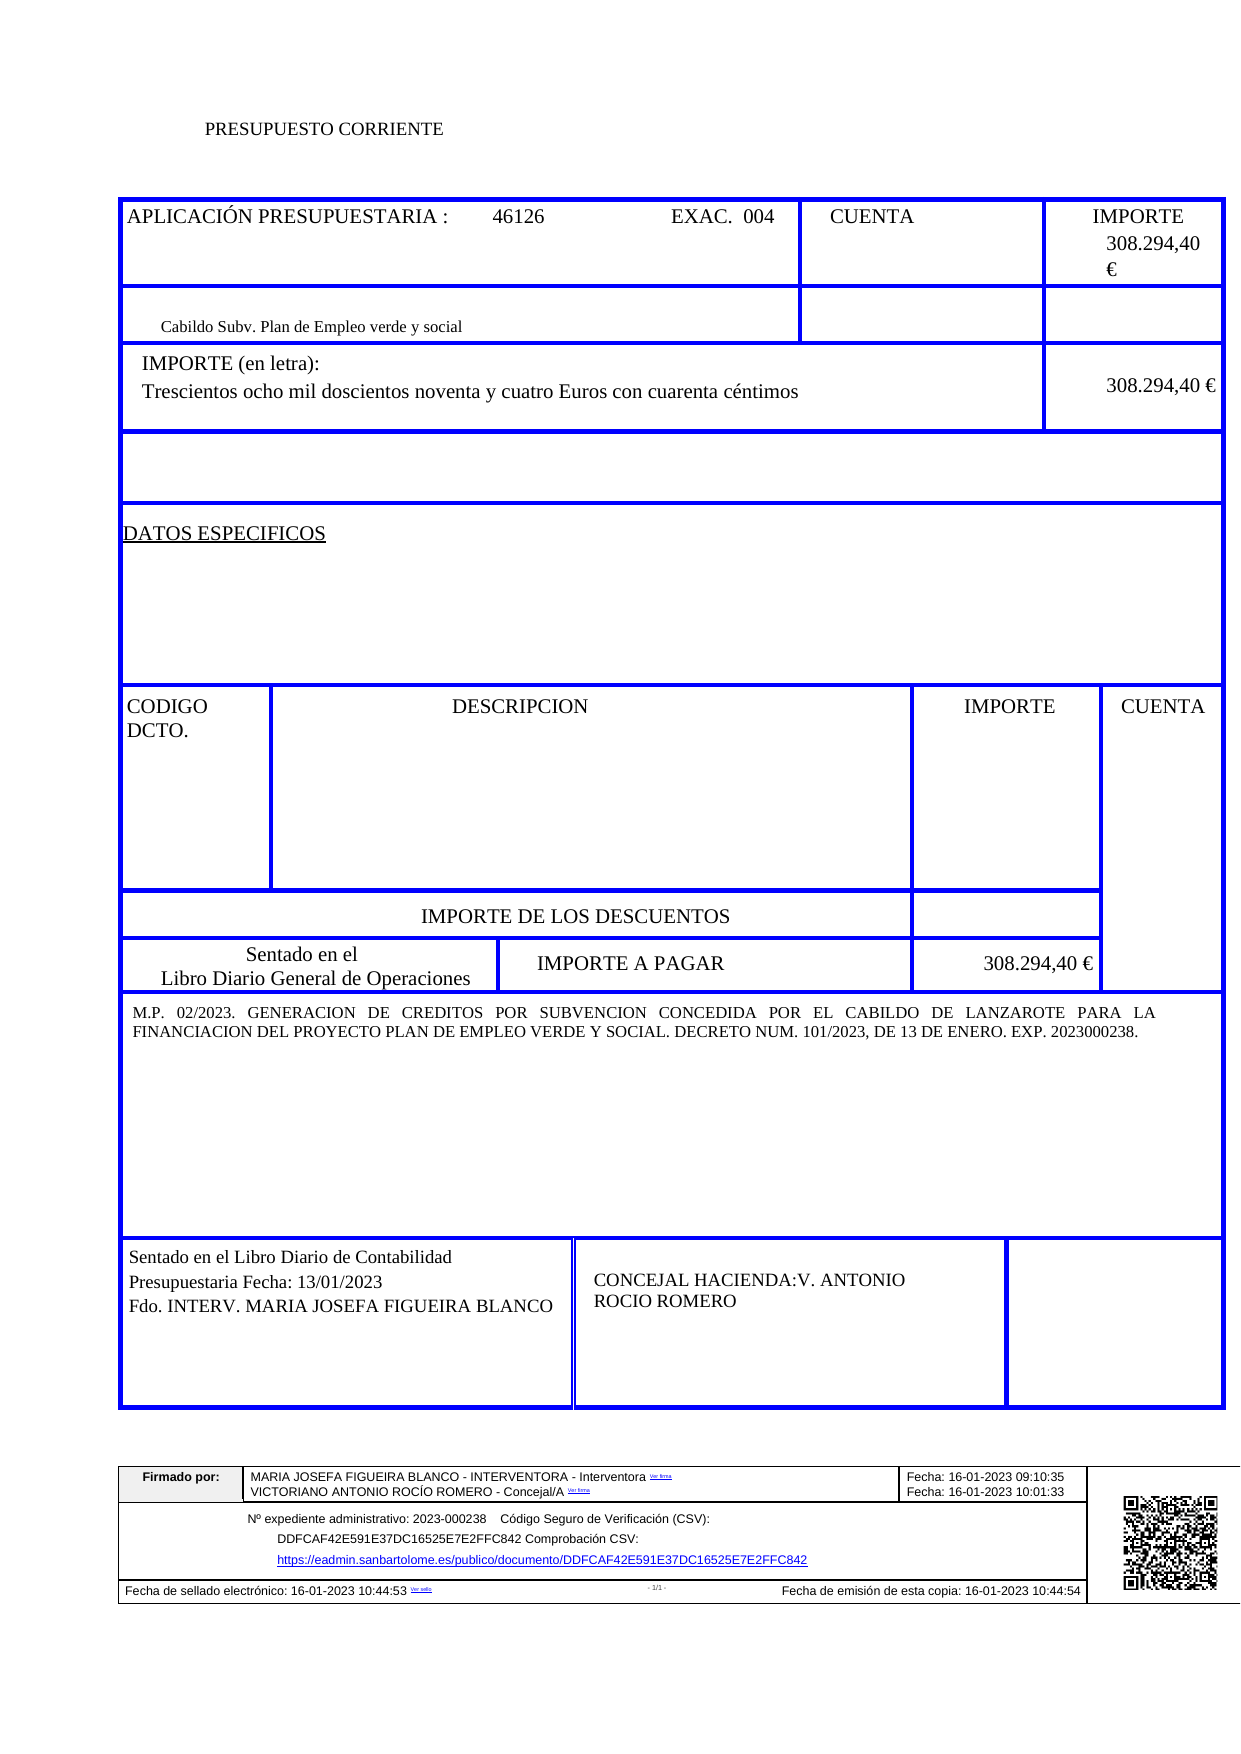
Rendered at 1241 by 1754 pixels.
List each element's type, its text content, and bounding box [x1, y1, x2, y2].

table_header MARIA JOSEFA FIGUEIRA BLANCO - INTERVENTORA - Interventora Ver firma VICTORIANO ANTONIO ROCÍO ROMERO - Concejal/A Ver firma [244, 1467, 898, 1501]
table_header Fecha: 16-01-2023 09:10:35 Fecha: 16-01-2023 10:01:33 [900, 1467, 1086, 1501]
table_cell [802, 288, 1042, 341]
table_cell M.P. 02/2023. GENERACION DE CREDITOS POR SUBVENCION CONCEDIDA POR EL CABILDO DE LANZAROTE PARA LA FINANCIACION DEL PROYECTO PLAN DE EMPLEO VERDE Y SOCIAL. DECRETO NUM. 101/2023, DE 13 DE ENERO. EXP. 2023000238. [123, 994, 1221, 1236]
table_cell [914, 893, 1099, 936]
table_cell Cabildo Subv. Plan de Empleo verde y social [123, 288, 798, 341]
table_cell 308.294,40 € [914, 940, 1099, 990]
table_header IMPORTE 308.294,40 € [1046, 202, 1221, 284]
table_cell CONCEJAL HACIENDA:V. ANTONIO ROCIO ROMERO [576, 1240, 1004, 1405]
table_cell CUENTA [1103, 687, 1221, 990]
text PRESUPUESTO CORRIENTE [204, 118, 1122, 140]
table_cell [123, 434, 1221, 501]
table_cell Sentado en el Libro Diario General de Operaciones [123, 940, 496, 990]
table_cell Nº expediente administrativo: 2023-000238 Código Seguro de Verificación (CSV): DDFCAF42E591E37DC16525E7E2FFC842 Comprobación CSV: https://eadmin.sanbartolome.es/publico/documento/DDFCAF42E591E37DC16525E7E2FFC842 [119, 1503, 1086, 1579]
table_cell IMPORTE (en letra): Trescientos ocho mil doscientos noventa y cuatro Euros con cuarenta céntimos [123, 345, 1042, 429]
table_header [1088, 1467, 1240, 1603]
table_cell Fecha de sellado electrónico: 16-01-2023 10:44:53 Ver sello - 1/1 - Fecha de emisión de esta copia: 16-01-2023 10:44:54 [119, 1581, 1086, 1603]
table_cell IMPORTE [914, 687, 1099, 888]
table_header Firmado por: [119, 1467, 242, 1499]
table_cell [1009, 1240, 1221, 1405]
table_header APLICACIÓN PRESUPUESTARIA : 46126 EXAC. 004 [123, 202, 798, 284]
table_cell CODIGO DCTO. [123, 687, 269, 888]
table_cell 308.294,40 € [1046, 345, 1221, 429]
table_cell [1046, 288, 1221, 341]
table_cell DATOS ESPECIFICOS [123, 505, 1221, 683]
table_cell DESCRIPCION [273, 687, 910, 888]
table_header CUENTA [802, 202, 1042, 284]
table_cell IMPORTE A PAGAR [500, 940, 910, 990]
table_cell IMPORTE DE LOS DESCUENTOS [123, 893, 910, 936]
table_cell Sentado en el Libro Diario de Contabilidad Presupuestaria Fecha: 13/01/2023 Fdo. INTERV. MARIA JOSEFA FIGUEIRA BLANCO [123, 1240, 571, 1405]
